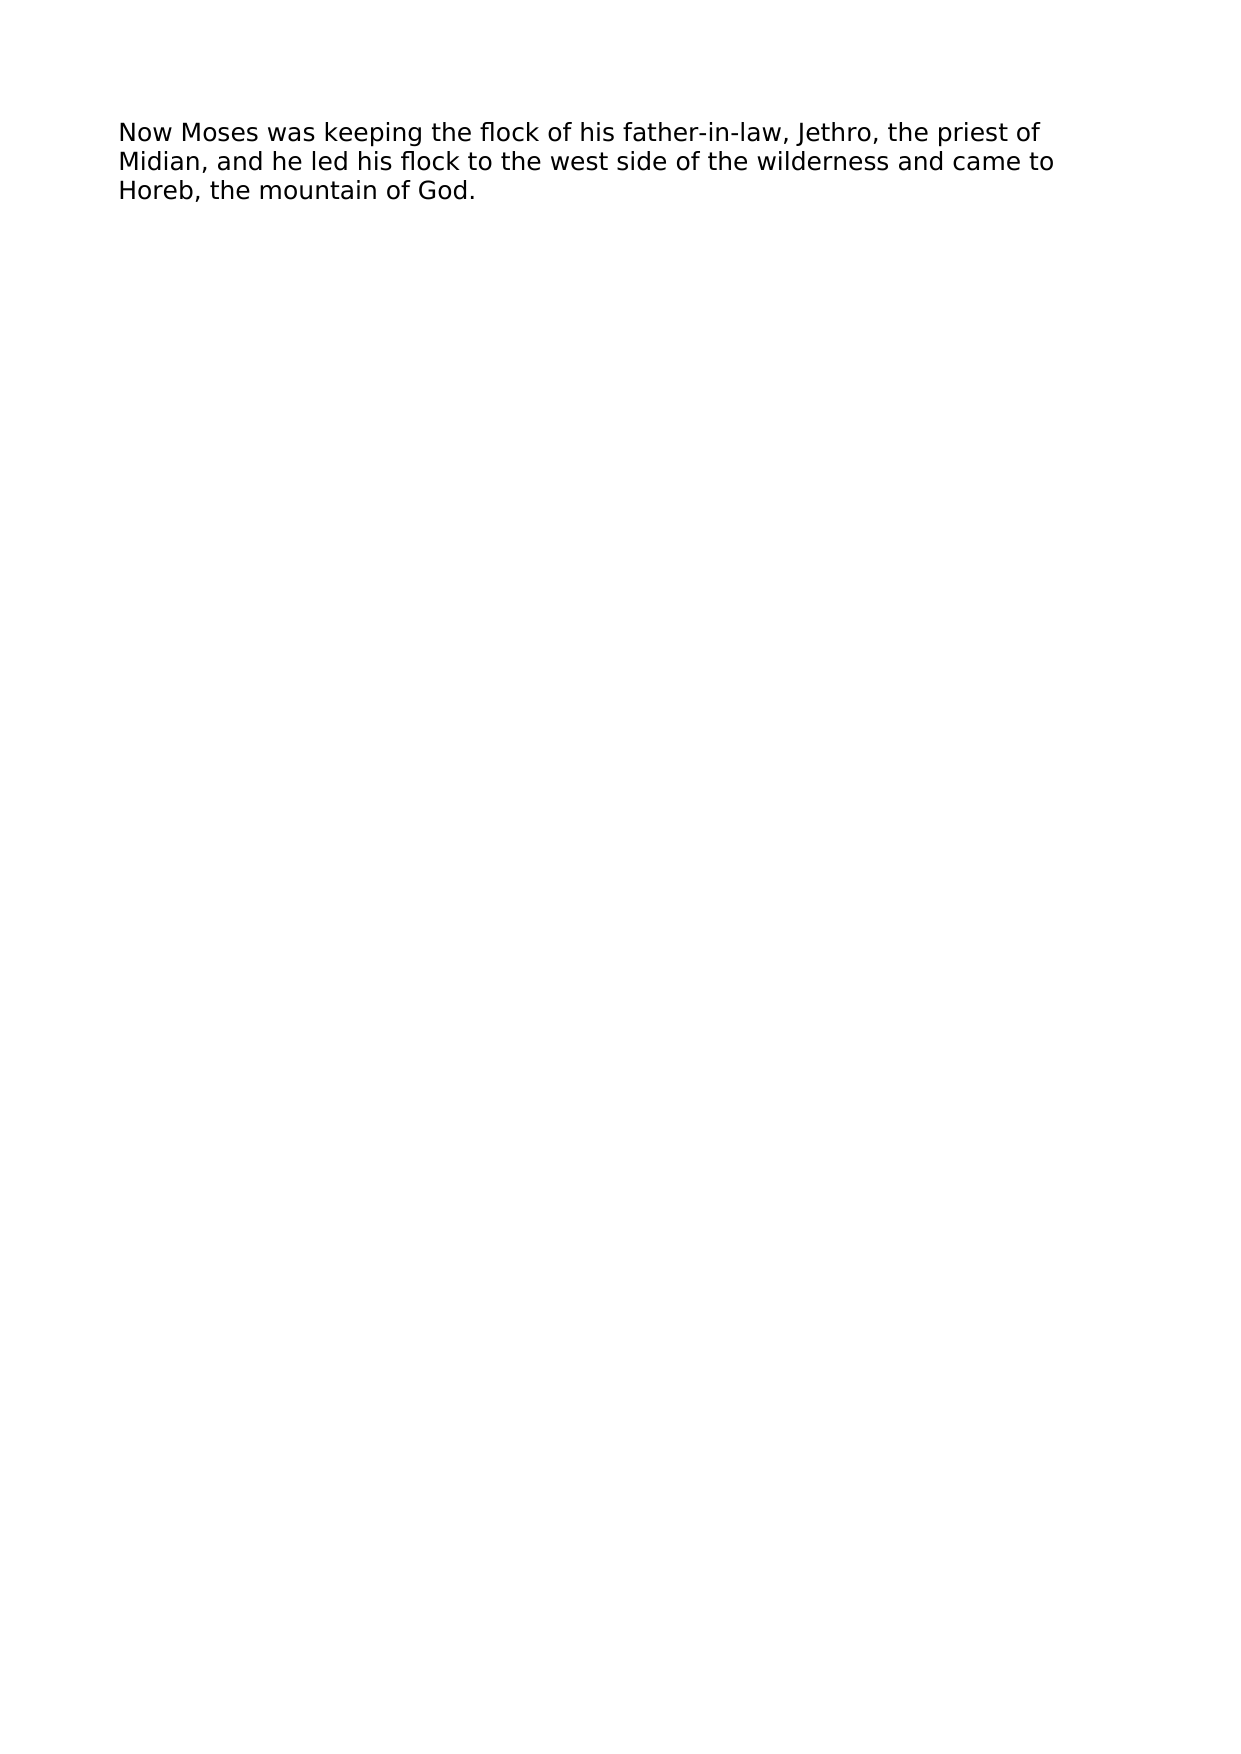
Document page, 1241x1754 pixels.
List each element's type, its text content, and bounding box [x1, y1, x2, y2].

text Now Moses was keeping the flock of his father-in-law, Jethro, the priest of Midian, and he led his flock to the west side of the wilderness and came to Horeb, the mountain of God. [118, 118, 1122, 206]
